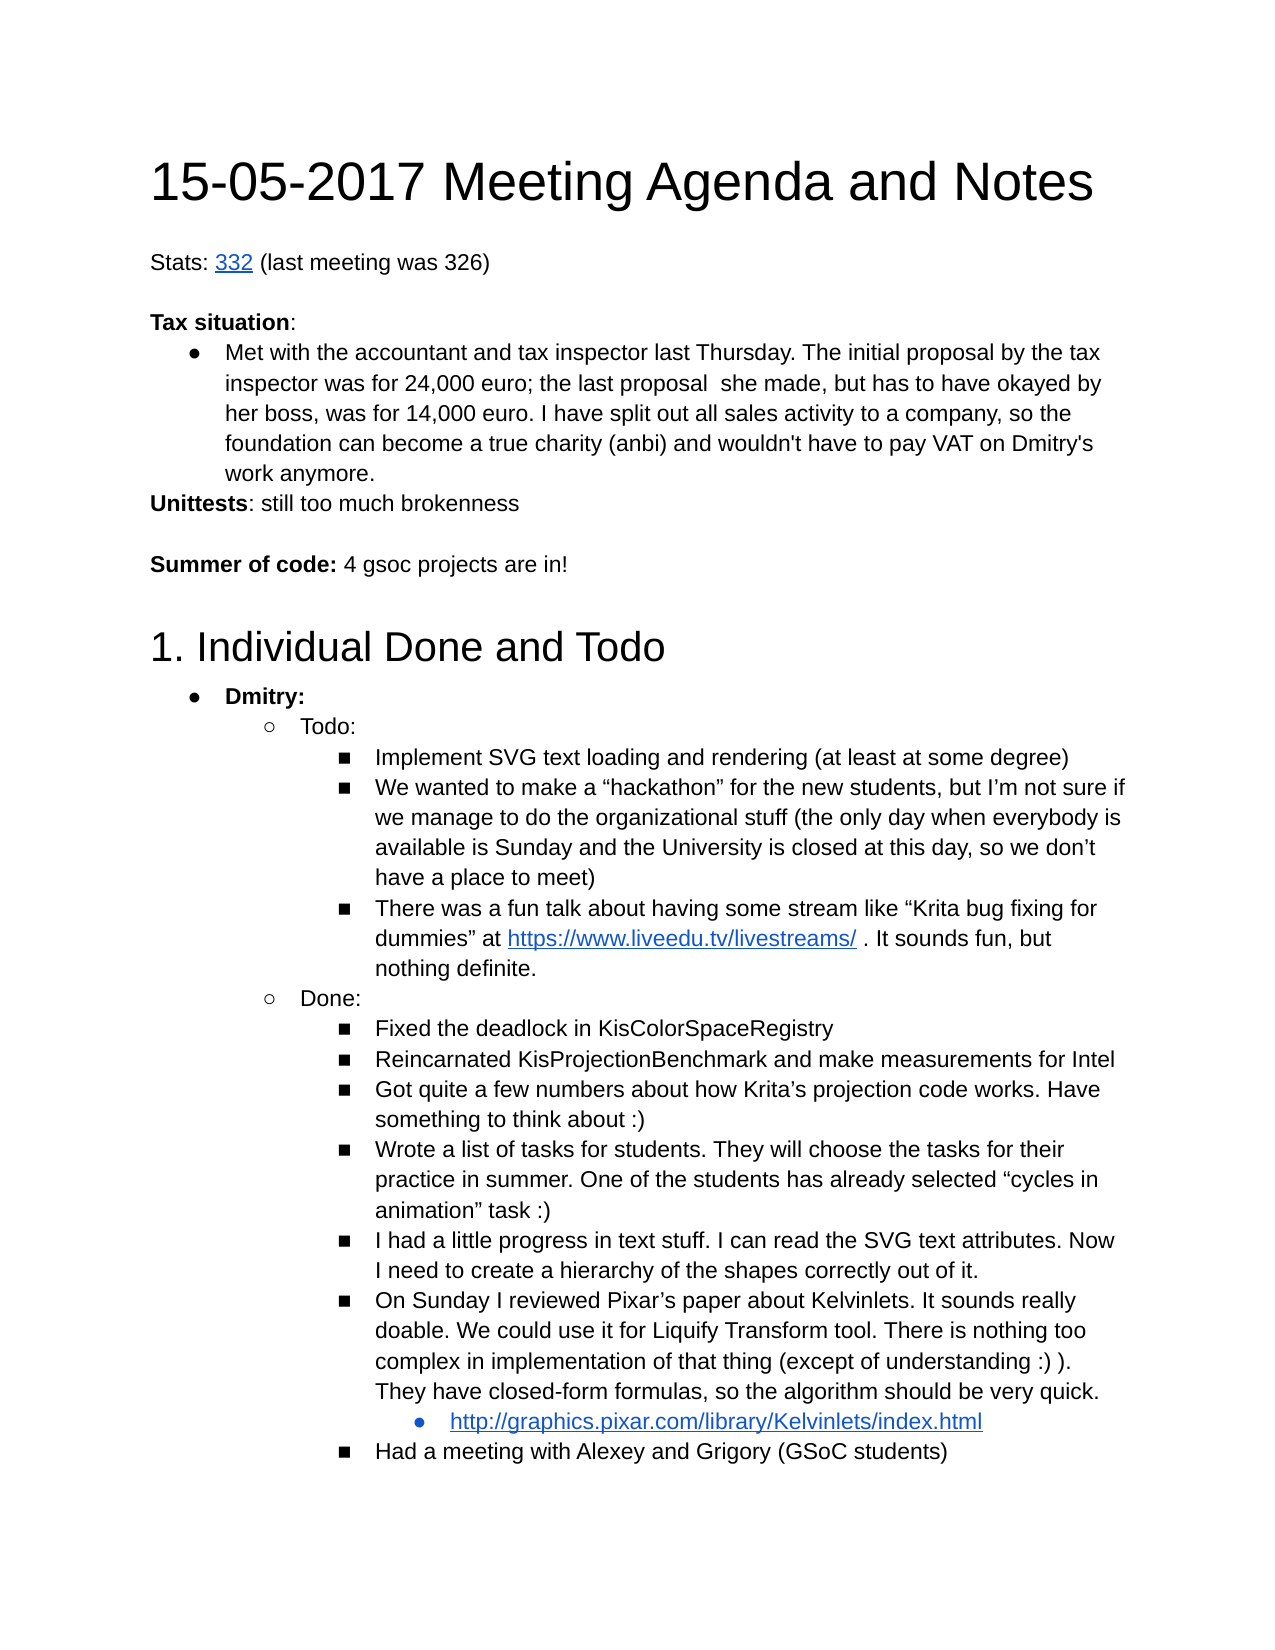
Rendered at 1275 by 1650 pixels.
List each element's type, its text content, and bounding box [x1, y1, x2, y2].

list Fixed the deadlock in KisColorSpaceRegistry [337, 1015, 1125, 1042]
list Todo: [262, 713, 1125, 740]
list Met with the accountant and tax inspector last Thursday. The initial proposal by the tax inspector was for 24,000 euro; the last proposal she made, but has to have okayed by her boss, was for 14,000 euro. I have split out all sales activity to a company, so the foundation can become a true charity (anbi) and wouldn't have to pay VAT on Dmitry's work anymore. [187, 339, 1125, 487]
list Got quite a few numbers about how Krita’s projection code works. Have something to think about :) [337, 1076, 1125, 1132]
text Unittests: still too much brokenness [150, 490, 1125, 517]
text Tax situation: [150, 309, 1125, 336]
list Wrote a list of tasks for students. They will choose the tasks for their practice in summer. One of the students has already selected “cycles in animation” task :) [337, 1136, 1125, 1223]
text Summer of code: 4 gsoc projects are in! [150, 551, 1125, 577]
list We wanted to make a “hackathon” for the new students, but I’m not sure if we manage to do the organizational stuff (the only day when everybody is available is Sunday and the University is closed at this day, so we don’t have a place to meet) [337, 774, 1125, 891]
title 15-05-2017 Meeting Agenda and Notes [150, 150, 1125, 212]
list Dmitry: [187, 683, 1125, 709]
subtitle 1. Individual Done and Todo [150, 623, 1125, 671]
list I had a little progress in text stuff. I can read the SVG text attributes. Now I need to create a hierarchy of the shapes correctly out of it. [337, 1227, 1125, 1283]
text Stats: 332 (last meeting was 326) [150, 249, 1125, 275]
list On Sunday I reviewed Pixar’s paper about Kelvinlets. It sounds really doable. We could use it for Liquify Transform tool. There is nothing too complex in implementation of that thing (except of understanding :) ). They have closed-form formulas, so the algorithm should be very quick. [337, 1287, 1125, 1404]
list http://graphics.pixar.com/library/Kelvinlets/index.html [412, 1408, 1125, 1434]
list There was a fun talk about having some stream like “Krita bug fixing for dummies” at https://www.liveedu.tv/livestreams/ . It sounds fun, but nothing definite. [337, 894, 1125, 981]
list Implement SVG text loading and rendering (at least at some degree) [337, 743, 1125, 770]
list Done: [262, 985, 1125, 1012]
list Had a meeting with Alexey and Grigory (GSoC students) [337, 1438, 1125, 1465]
list Reincarnated KisProjectionBenchmark and make measurements for Intel [337, 1046, 1125, 1072]
